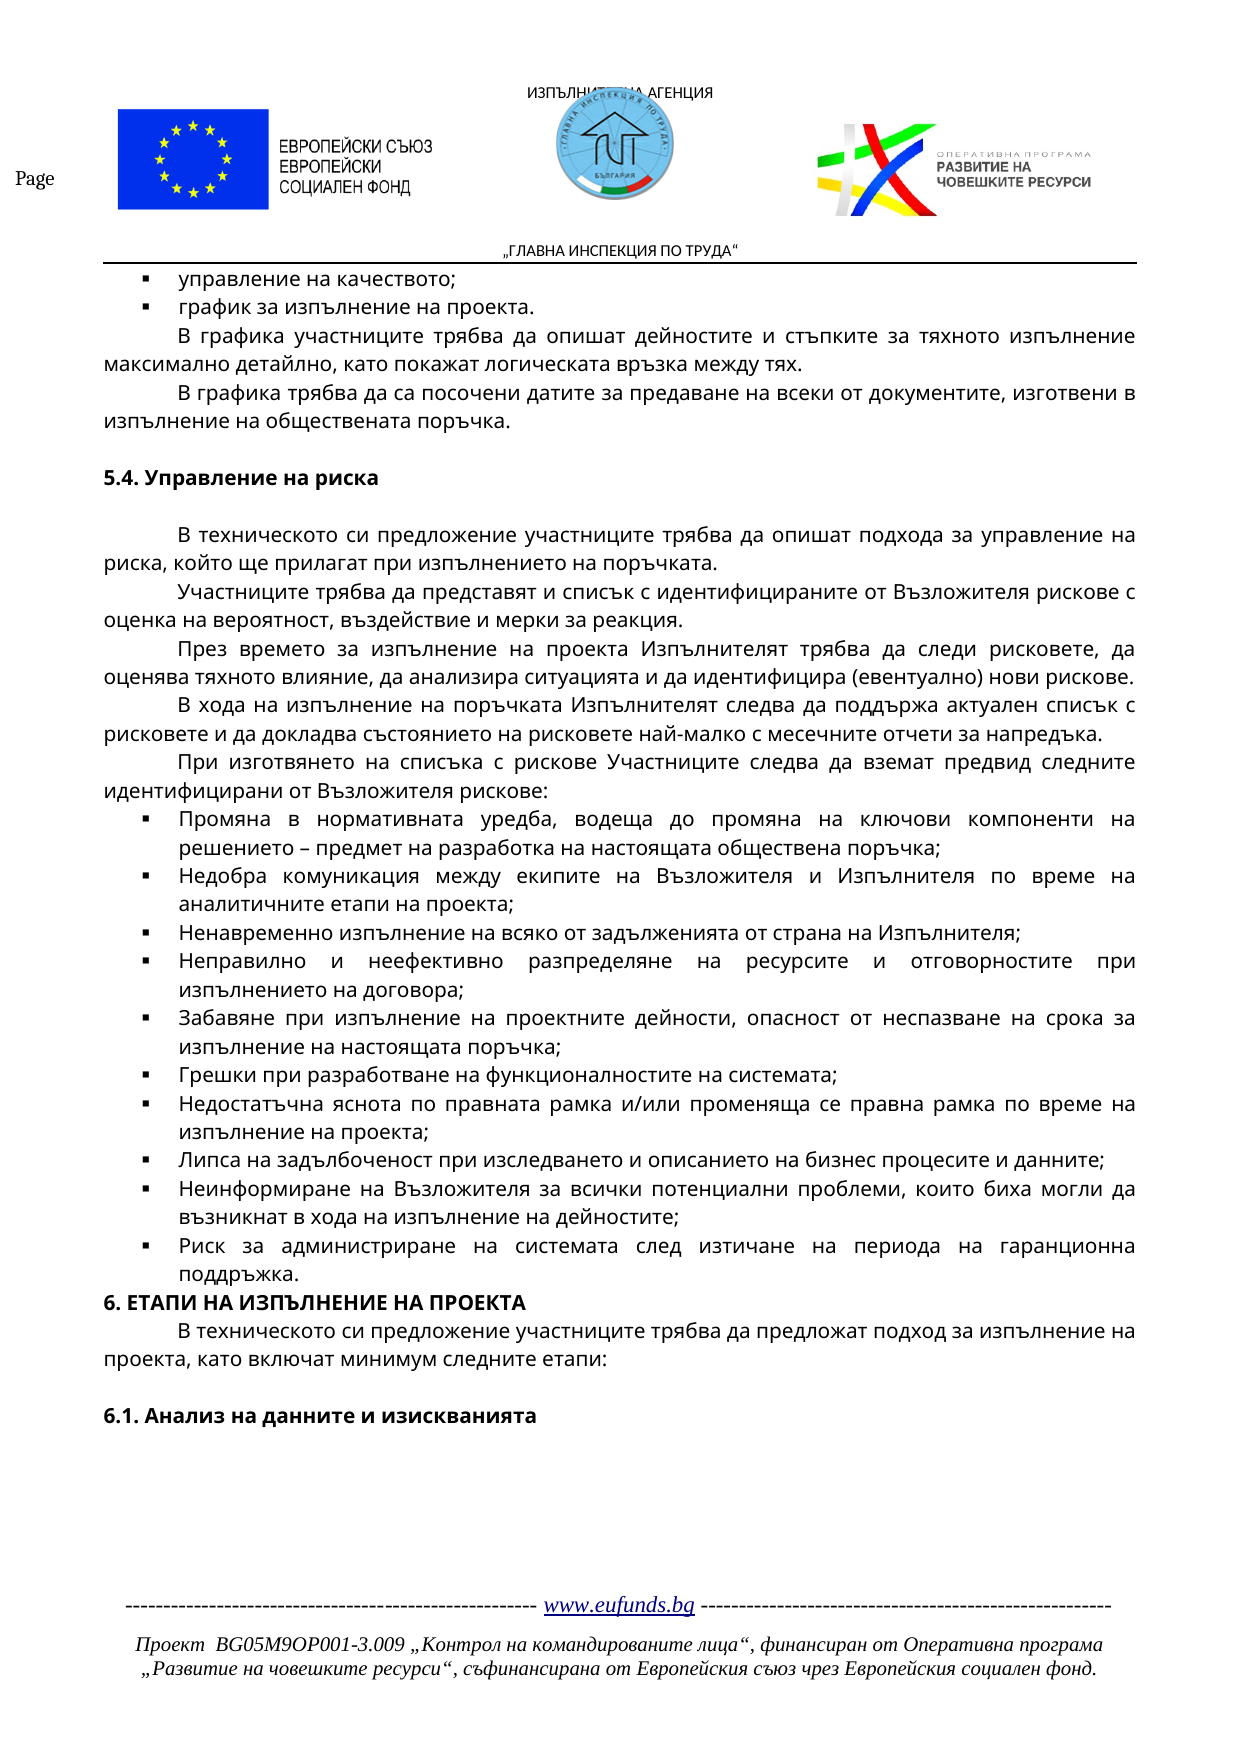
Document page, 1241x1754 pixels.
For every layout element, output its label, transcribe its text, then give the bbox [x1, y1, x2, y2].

text В техническото си предложение участниците трябва да опишат подхода за управление на риска, който ще прилагат при изпълнението на поръчката. [103, 520, 1137, 577]
list управление на качеството; [141, 264, 1137, 292]
text 6. ЕТАПИ НА ИЗПЪЛНЕНИЕ НА ПРОЕКТА [103, 1288, 1137, 1316]
list Липса на задълбоченост при изследването и описанието на бизнес процесите и данните; [141, 1146, 1137, 1174]
list Недостатъчна яснота по правната рамка и/или променяща се правна рамка по време на изпълнение на проекта; [141, 1089, 1137, 1146]
text 6.1. Анализ на данните и изискванията [103, 1401, 1137, 1430]
list Неинформиране на Възложителя за всички потенциални проблеми, които биха могли да възникнат в хода на изпълнение на дейностите; [141, 1174, 1137, 1231]
list Ненавременно изпълнение на всяко от задълженията от страна на Изпълнителя; [141, 918, 1137, 946]
list Недобра комуникация между екипите на Възложителя и Изпълнителя по време на аналитичните етапи на проекта; [141, 861, 1137, 918]
text През времето за изпълнение на проекта Изпълнителят трябва да следи рисковете, да оценява тяхното влияние, да анализира ситуацията и да идентифицира (евентуално) нови рискове. [103, 634, 1137, 691]
text В техническото си предложение участниците трябва да предложат подход за изпълнение на проекта, като включат минимум следните етапи: [103, 1316, 1137, 1373]
text Участниците трябва да представят и списък с идентифицираните от Възложителя рискове с оценка на вероятност, въздействие и мерки за реакция. [103, 577, 1137, 634]
list Промяна в нормативната уредба, водеща до промяна на ключови компоненти на решението – предмет на разработка на настоящата обществена поръчка; [141, 804, 1137, 861]
list график за изпълнение на проекта. [141, 292, 1137, 321]
text При изготвянето на списъка с рискове Участниците следва да вземат предвид следните идентифицирани от Възложителя рискове: [103, 747, 1137, 804]
list Риск за администриране на системата след изтичане на периода на гаранционна поддръжка. [141, 1231, 1137, 1288]
text В графика трябва да са посочени датите за предаване на всеки от документите, изготвени в изпълнение на обществената поръчка. [103, 378, 1137, 434]
text В хода на изпълнение на поръчката Изпълнителят следва да поддържа актуален списък с рисковете и да докладва състоянието на рисковете най-малко с месечните отчети за напредъка. [103, 691, 1137, 747]
list Неправилно и неефективно разпределяне на ресурсите и отговорностите при изпълнението на договора; [141, 946, 1137, 1003]
text В графика участниците трябва да опишат дейностите и стъпките за тяхното изпълнение максимално детайлно, като покажат логическата връзка между тях. [103, 321, 1137, 378]
list Забавяне при изпълнение на проектните дейности, опасност от неспазване на срока за изпълнение на настоящата поръчка; [141, 1003, 1137, 1060]
list Грешки при разработване на функционалностите на системата; [141, 1060, 1137, 1089]
text 5.4. Управление на риска [103, 463, 1137, 491]
